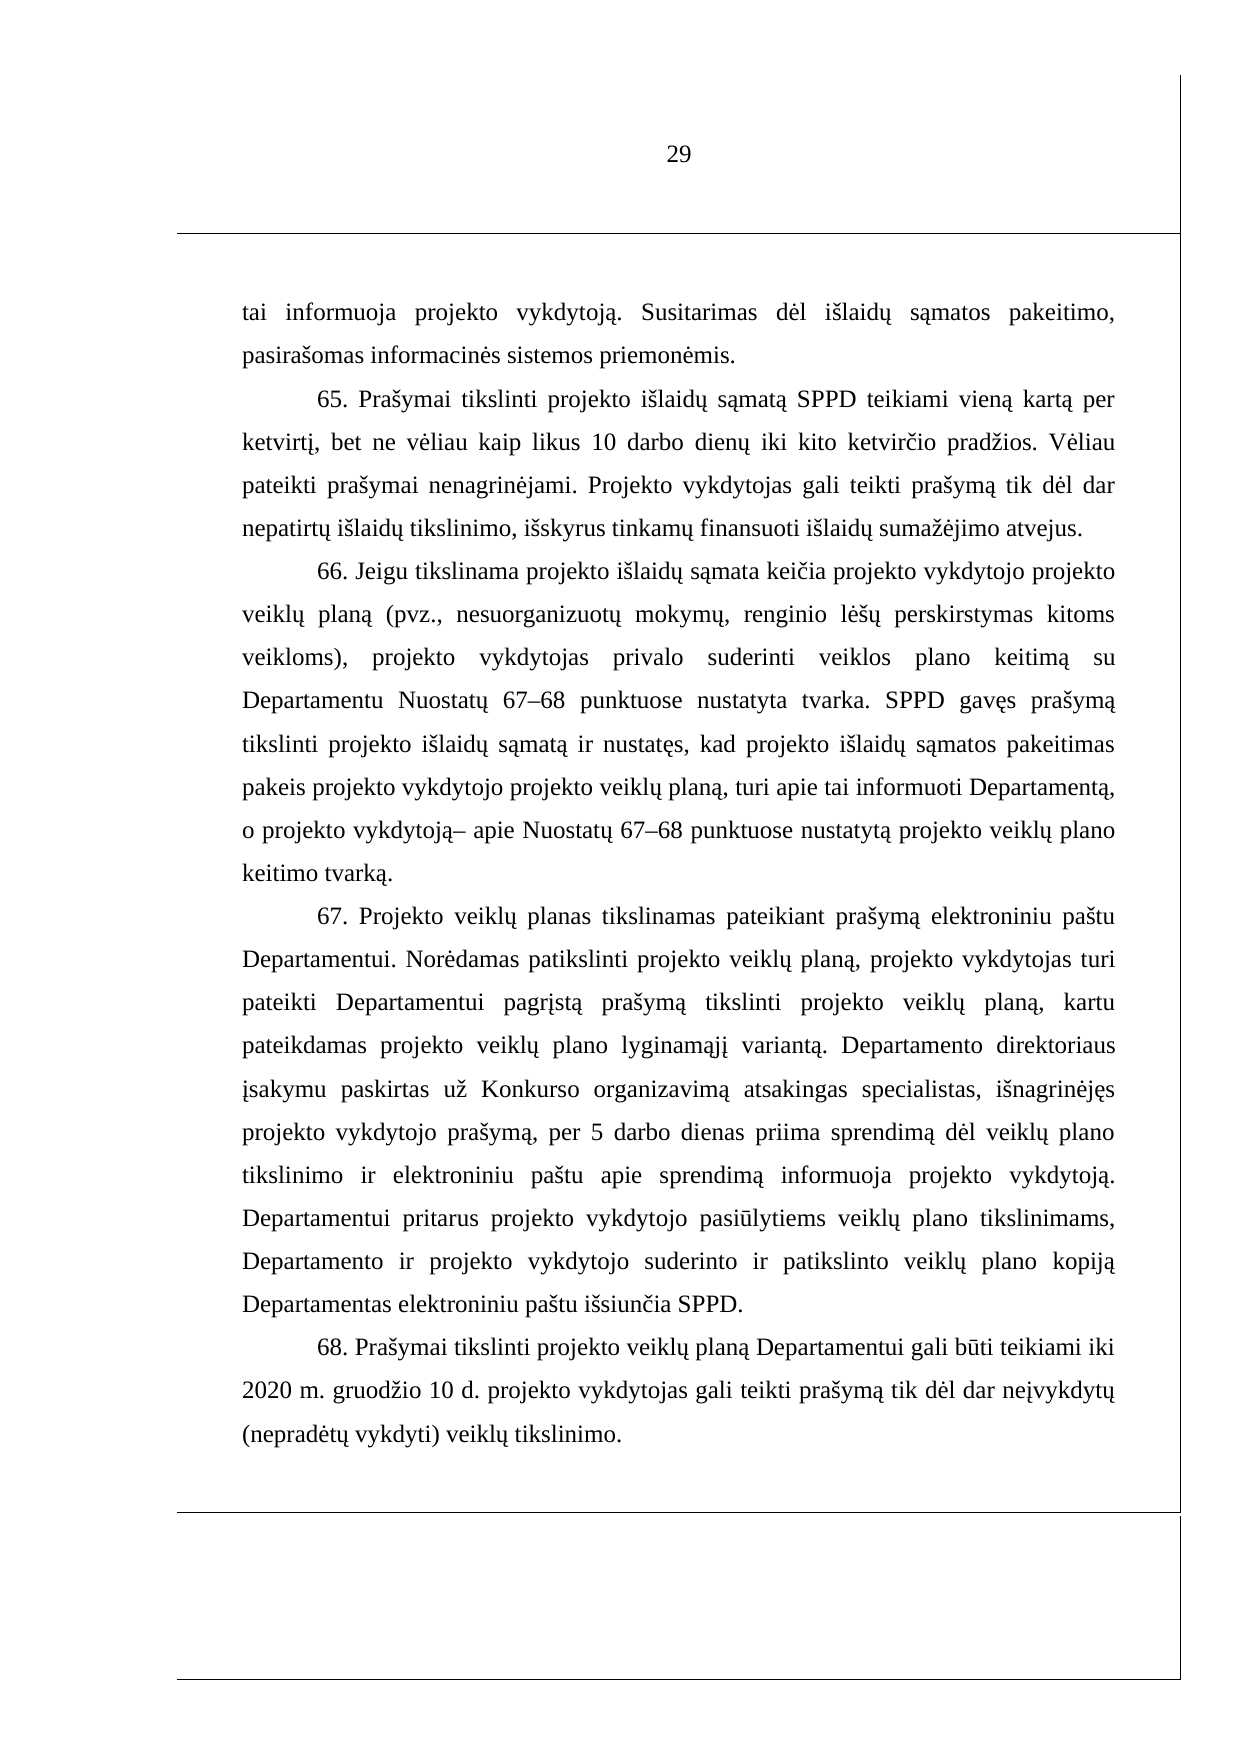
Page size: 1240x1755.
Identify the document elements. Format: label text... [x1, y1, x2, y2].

text 66. Jeigu tikslinama projekto išlaidų sąmata keičia projekto vykdytojo projekto veiklų planą (pvz., nesuorganizuotų mokymų, renginio lėšų perskirstymas kitoms veikloms), projekto vykdytojas privalo suderinti veiklos plano keitimą su Departamentu Nuostatų 67–68 punktuose nustatyta tvarka. SPPD gavęs prašymą tikslinti projekto išlaidų sąmatą ir nustatęs, kad projekto išlaidų sąmatos pakeitimas pakeis projekto vykdytojo projekto veiklų planą, turi apie tai informuoti Departamentą, o projekto vykdytoją– apie Nuostatų 67–68 punktuose nustatytą projekto veiklų plano keitimo tvarką. [177, 492, 1181, 837]
text 65. Prašymai tikslinti projekto išlaidų sąmatą SPPD teikiami vieną kartą per ketvirtį, bet ne vėliau kaip likus 10 darbo dienų iki kito ketvirčio pradžios. Vėliau pateikti prašymai nenagrinėjami. Projekto vykdytojas gali teikti prašymą tik dėl dar nepatirtų išlaidų tikslinimo, išskyrus tinkamų finansuoti išlaidų sumažėjimo atvejus. [177, 319, 1181, 492]
text 68. Prašymai tikslinti projekto veiklų planą Departamentui gali būti teikiami iki 2020 m. gruodžio 10 d. projekto vykdytojas gali teikti prašymą tik dėl dar neįvykdytų (nepradėtų vykdyti) veiklų tikslinimo. [177, 1268, 1181, 1512]
text 64. Norėdamas patikslinti projekto išlaidų sąmatą, projekto vykdytojas informacinės sistemos priemonėmis, taip pat raštu turi pateikti SPPD pagrįstą prašymą tikslinti projekto išlaidų sąmatą, kartu pateikdamas išlaidų sąmatos lyginamąjį variantą. SPPD, išnagrinėjęs projekto vykdytojo prašymą, per 5 darbo dienas nuo prašymo gavimo SPPD dienos priima sprendimą dėl išlaidų sąmatos tikslinimo ir apie tai informuoja projekto vykdytoją. Susitarimas dėl išlaidų sąmatos pakeitimo, pasirašomas informacinės sistemos priemonėmis. [177, 233, 1180, 319]
text 67. Projekto veiklų planas tikslinamas pateikiant prašymą elektroniniu paštu Departamentui. Norėdamas patikslinti projekto veiklų planą, projekto vykdytojas turi pateikti Departamentui pagrįstą prašymą tikslinti projekto veiklų planą, kartu pateikdamas projekto veiklų plano lyginamąjį variantą. Departamento direktoriaus įsakymu paskirtas už Konkurso organizavimą atsakingas specialistas, išnagrinėjęs projekto vykdytojo prašymą, per 5 darbo dienas priima sprendimą dėl veiklų plano tikslinimo ir elektroniniu paštu apie sprendimą informuoja projekto vykdytoją. Departamentui pritarus projekto vykdytojo pasiūlytiems veiklų plano tikslinimams, Departamento ir projekto vykdytojo suderinto ir patikslinto veiklų plano kopiją Departamentas elektroniniu paštu išsiunčia SPPD. [177, 837, 1181, 1268]
